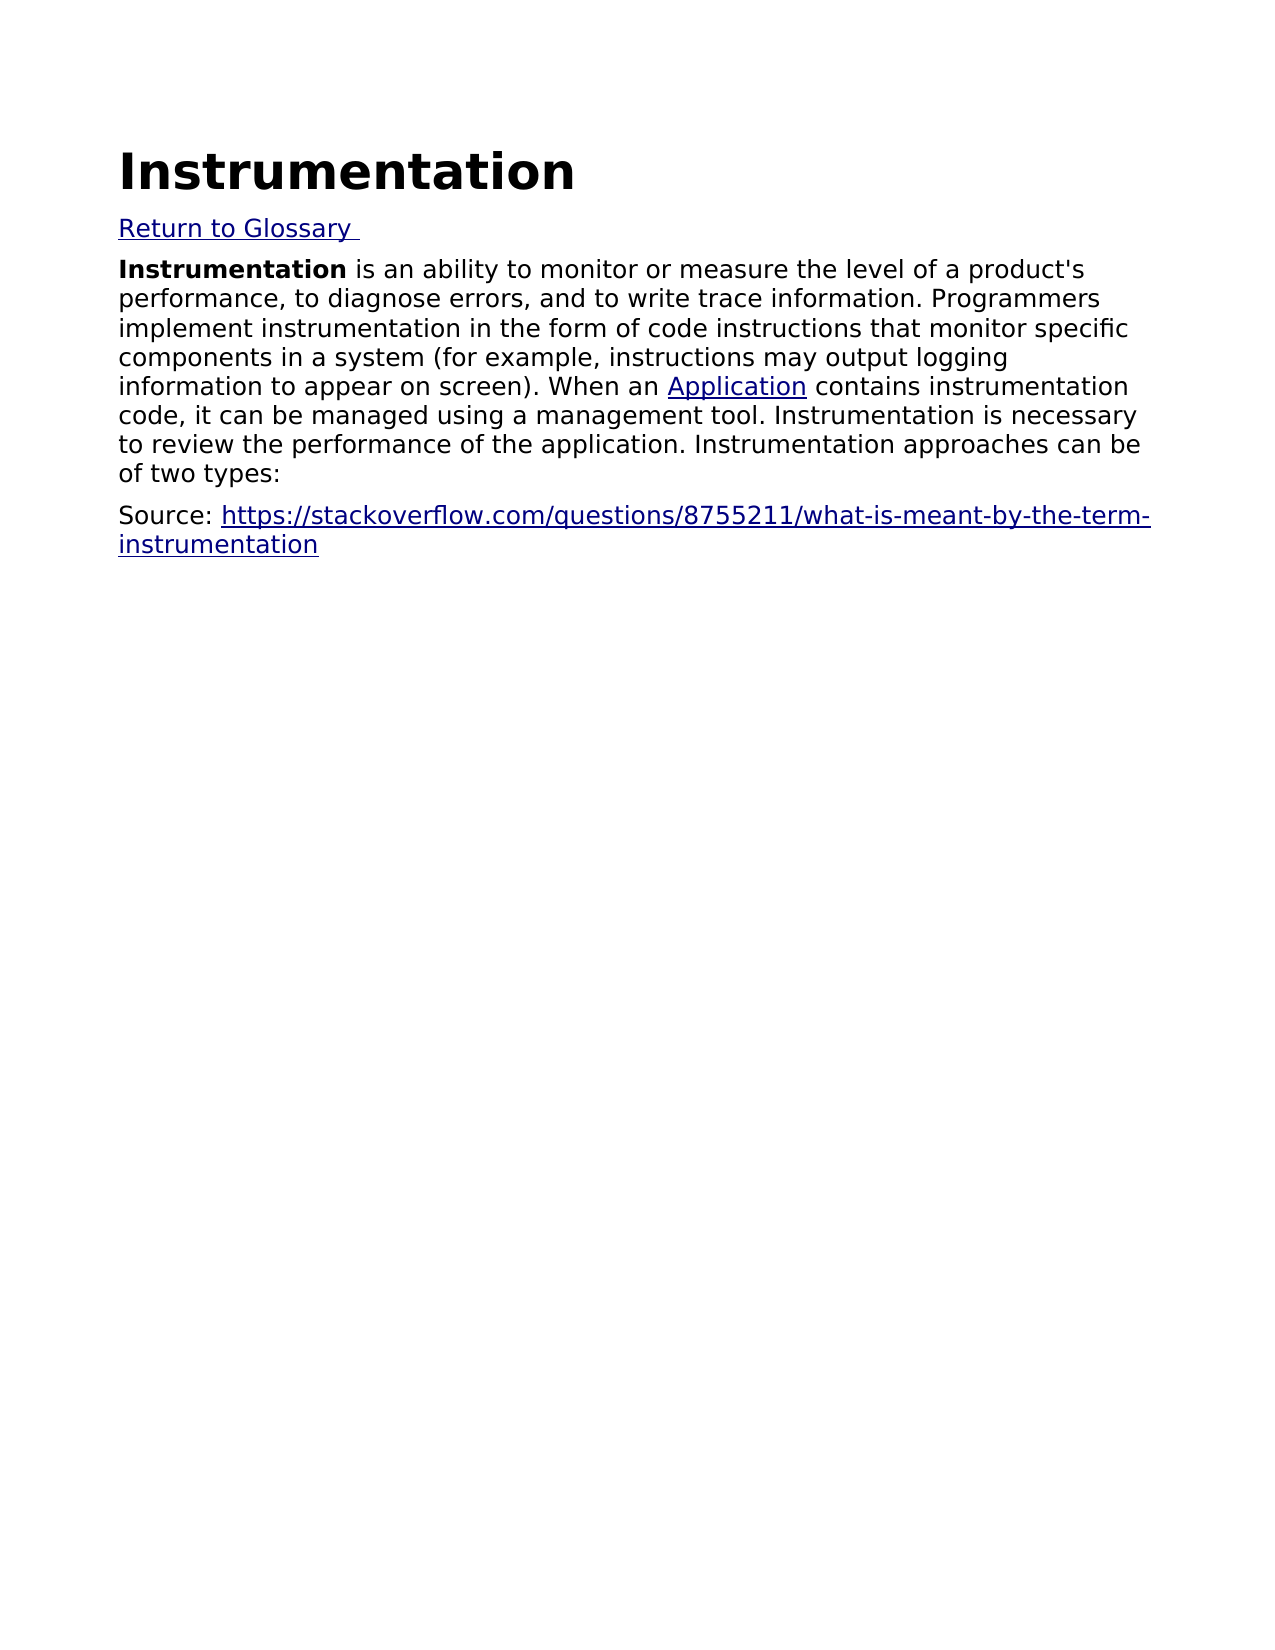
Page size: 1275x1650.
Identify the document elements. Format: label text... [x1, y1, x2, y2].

subtitle Instrumentation [118, 143, 1157, 201]
text Instrumentation is an ability to monitor or measure the level of a product's performance, to diagnose errors, and to write trace information. Programmers implement instrumentation in the form of code instructions that monitor specific components in a system (for example, instructions may output logging information to appear on screen). When an Application contains instrumentation code, it can be managed using a management tool. Instrumentation is necessary to review the performance of the application. Instrumentation approaches can be of two types: [118, 256, 1157, 489]
text Source: https://stackoverflow.com/questions/8755211/what-is-meant-by-the-term-instrumentation [118, 501, 1157, 560]
text Return to Glossary [118, 214, 1157, 243]
